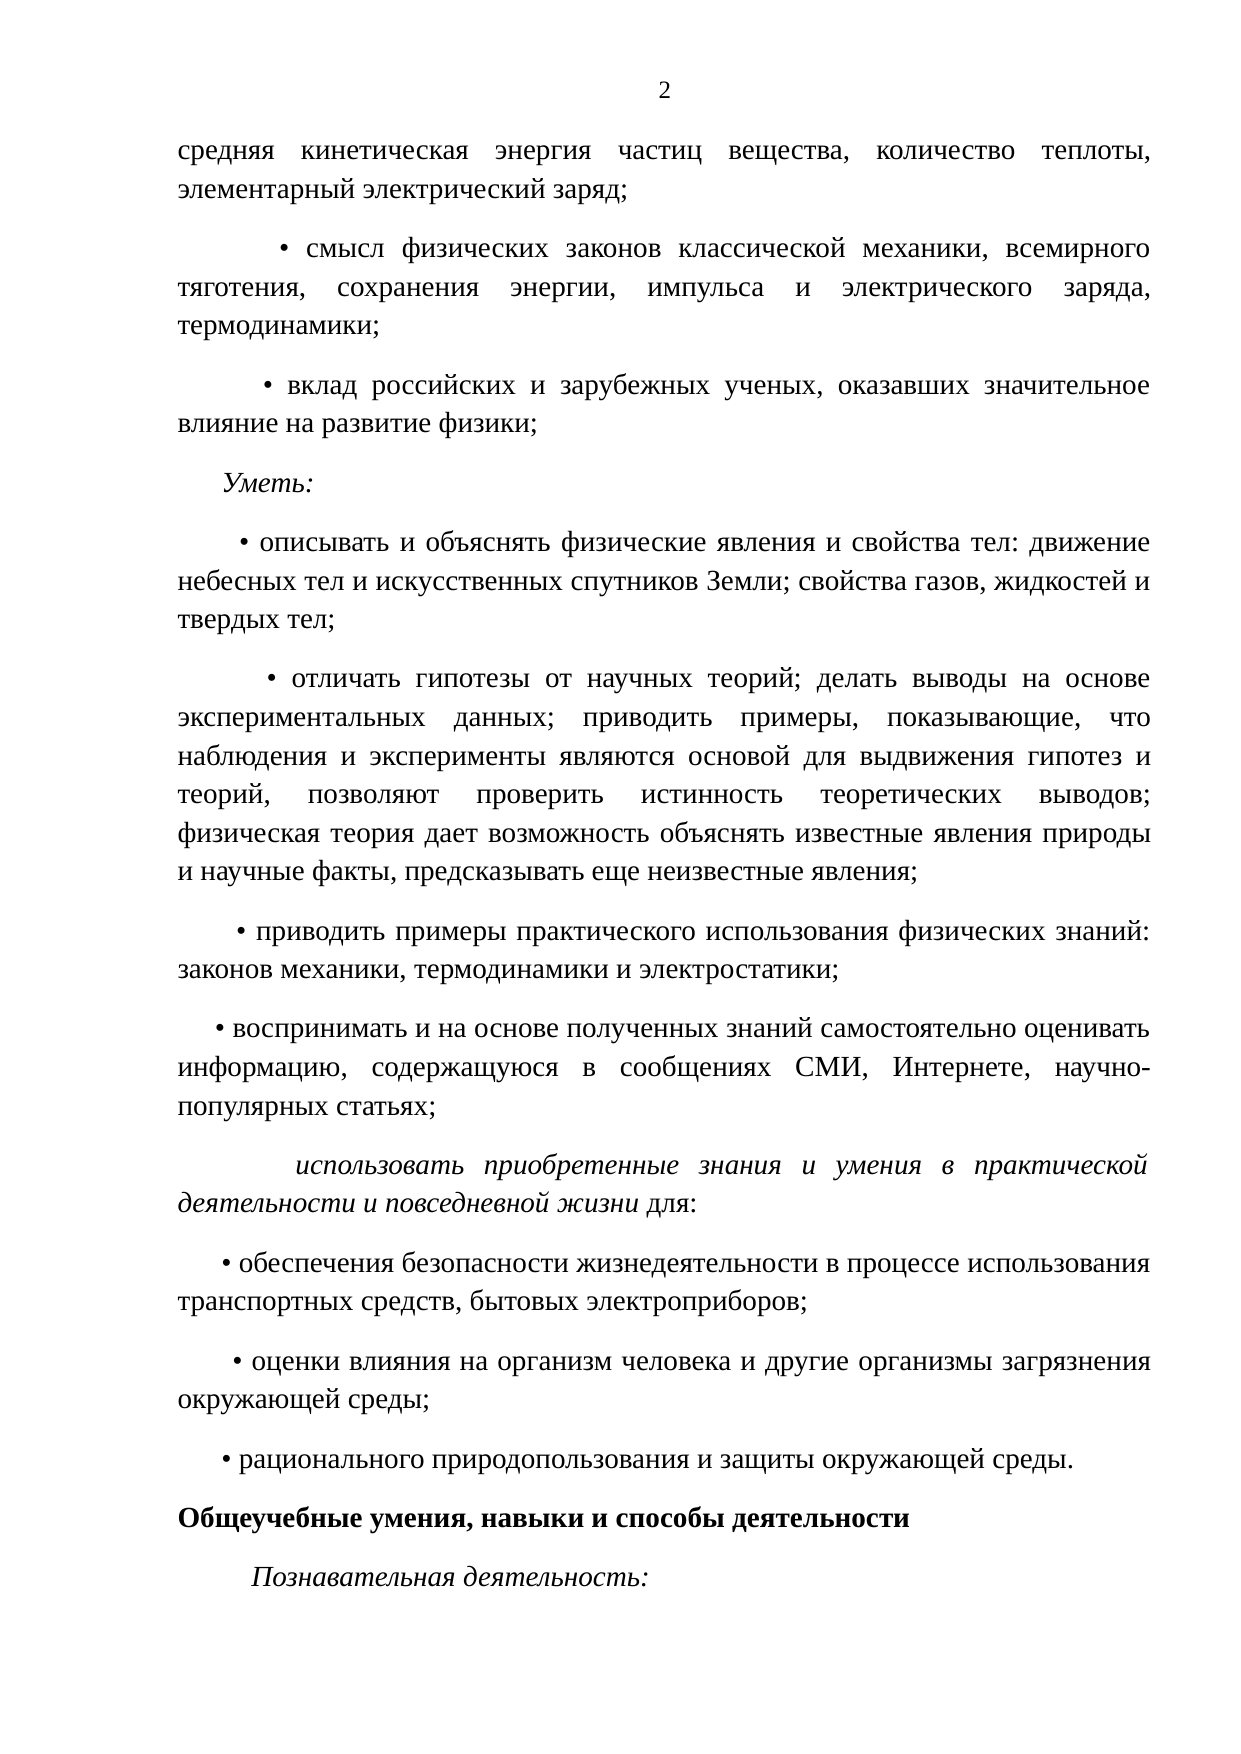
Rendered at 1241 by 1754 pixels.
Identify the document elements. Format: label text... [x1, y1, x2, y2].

text • обеспечения безопасности жизнедеятельности в процессе использования транспортных средств, бытовых электроприборов; [177, 1245, 1152, 1317]
text • отличать гипотезы от научных теорий; делать выводы на основе экспериментальных данных; приводить примеры, показывающие, что наблюдения и эксперименты являются основой для выдвижения гипотез и теорий, позволяют проверить истинность теоретических выводов; физическая теория дает возможность объяснять известные явления природы и научные факты, предсказывать еще неизвестные явления; [177, 661, 1152, 887]
text • приводить примеры практического использования физических знаний: законов механики, термодинамики и электростатики; [177, 913, 1152, 985]
text • рационального природопользования и защиты окружающей среды. [177, 1441, 1152, 1474]
text • воспринимать и на основе полученных знаний самостоятельно оценивать информацию, содержащуюся в сообщениях СМИ, Интернете, научно-популярных статьях; [177, 1011, 1152, 1121]
text Общеучебные умения, навыки и способы деятельности [177, 1500, 1152, 1534]
text • смысл физических законов классической механики, всемирного тяготения, сохранения энергии, импульса и электрического заряда, термодинамики; [177, 230, 1152, 341]
text Познавательная деятельность: [177, 1559, 1152, 1593]
text средняя кинетическая энергия частиц вещества, количество теплоты, элементарный электрический заряд; [177, 132, 1152, 204]
text использовать приобретенные знания и умения в практической деятельности и повседневной жизни для: [177, 1147, 1152, 1219]
text • вклад российских и зарубежных ученых, оказавших значительное влияние на развитие физики; [177, 367, 1152, 439]
text • описывать и объяснять физические явления и свойства тел: движение небесных тел и искусственных спутников Земли; свойства газов, жидкостей и твердых тел; [177, 524, 1152, 635]
text Уметь: [177, 465, 1152, 498]
text • оценки влияния на организм человека и другие организмы загрязнения окружающей среды; [177, 1343, 1152, 1415]
